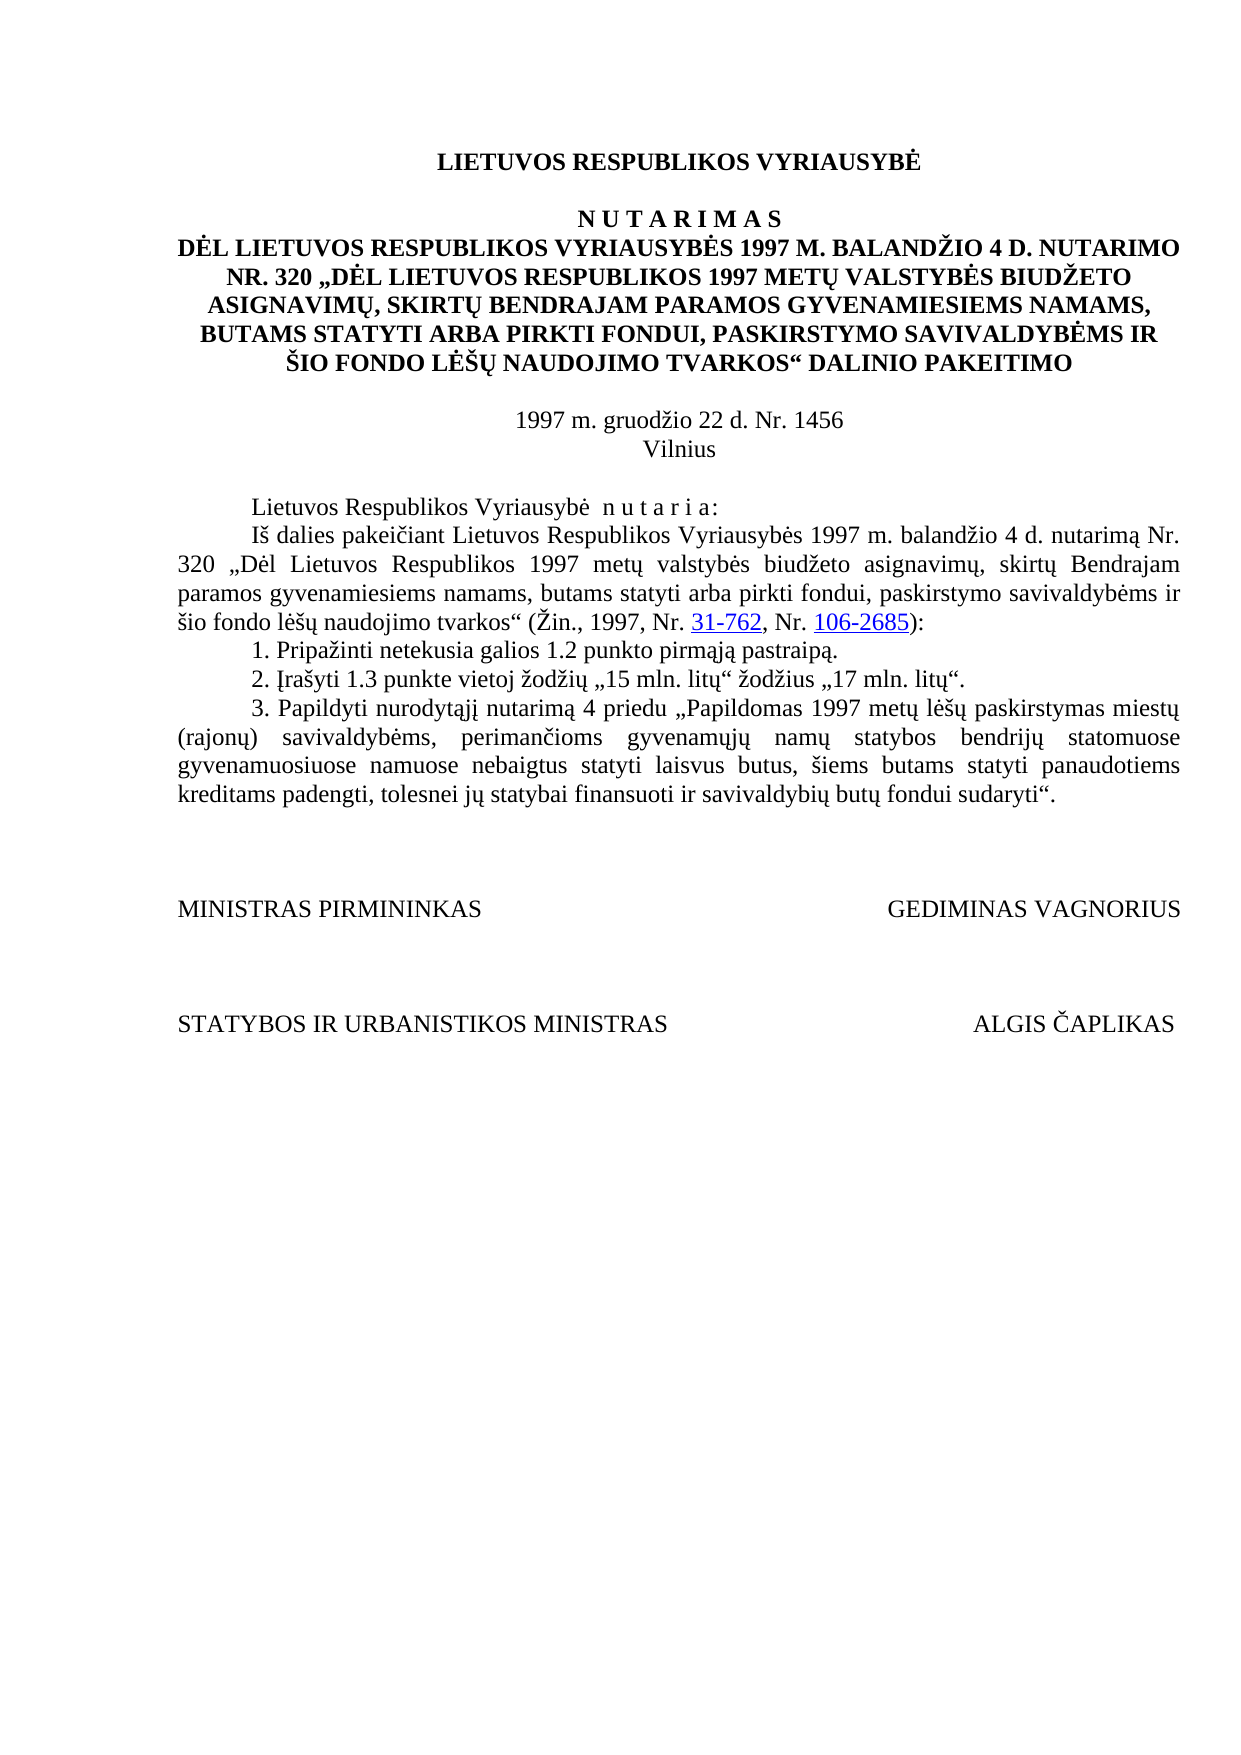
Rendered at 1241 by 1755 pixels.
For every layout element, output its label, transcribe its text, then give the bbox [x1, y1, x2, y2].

text 1997 m. gruodžio 22 d. Nr. 1456 [177, 406, 1181, 434]
text N U T A R I M A S [177, 204, 1181, 233]
text 1. Pripažinti netekusia galios 1.2 punkto pirmąją pastraipą. [177, 636, 1181, 664]
text 3. Papildyti nurodytąjį nutarimą 4 priedu „Papildomas 1997 metų lėšų paskirstymas miestų (rajonų) savivaldybėms, perimančioms gyvenamųjų namų statybos bendrijų statomuose gyvenamuosiuose namuose nebaigtus statyti laisvus butus, šiems butams statyti panaudotiems kreditams padengti, tolesnei jų statybai finansuoti ir savivaldybių butų fondui sudaryti“. [177, 693, 1181, 808]
text STATYBOS IR URBANISTIKOS MINISTRAS ALGIS ČAPLIKAS [177, 1009, 1181, 1038]
text Iš dalies pakeičiant Lietuvos Respublikos Vyriausybės 1997 m. balandžio 4 d. nutarimą Nr. 320 „Dėl Lietuvos Respublikos 1997 metų valstybės biudžeto asignavimų, skirtų Bendrajam paramos gyvenamiesiems namams, butams statyti arba pirkti fondui, paskirstymo savivaldybėms ir šio fondo lėšų naudojimo tvarkos“ (Žin., 1997, Nr. 31-762, Nr. 106-2685): [177, 521, 1181, 636]
text Lietuvos Respublikos Vyriausybė nutaria: [177, 492, 1181, 521]
text 2. Įrašyti 1.3 punkte vietoj žodžių „15 mln. litų“ žodžius „17 mln. litų“. [177, 664, 1181, 693]
text Vilnius [177, 434, 1181, 463]
text LIETUVOS RESPUBLIKOS VYRIAUSYBĖ [177, 147, 1181, 176]
text MINISTRAS PIRMININKAS GEDIMINAS VAGNORIUS [177, 894, 1181, 923]
text DĖL LIETUVOS RESPUBLIKOS VYRIAUSYBĖS 1997 M. BALANDŽIO 4 D. NUTARIMO NR. 320 „DĖL LIETUVOS RESPUBLIKOS 1997 METŲ VALSTYBĖS BIUDŽETO ASIGNAVIMŲ, SKIRTŲ BENDRAJAM PARAMOS GYVENAMIESIEMS NAMAMS, BUTAMS STATYTI ARBA PIRKTI FONDUI, PASKIRSTYMO SAVIVALDYBĖMS IR ŠIO FONDO LĖŠŲ NAUDOJIMO TVARKOS“ DALINIO PAKEITIMO [177, 233, 1181, 377]
